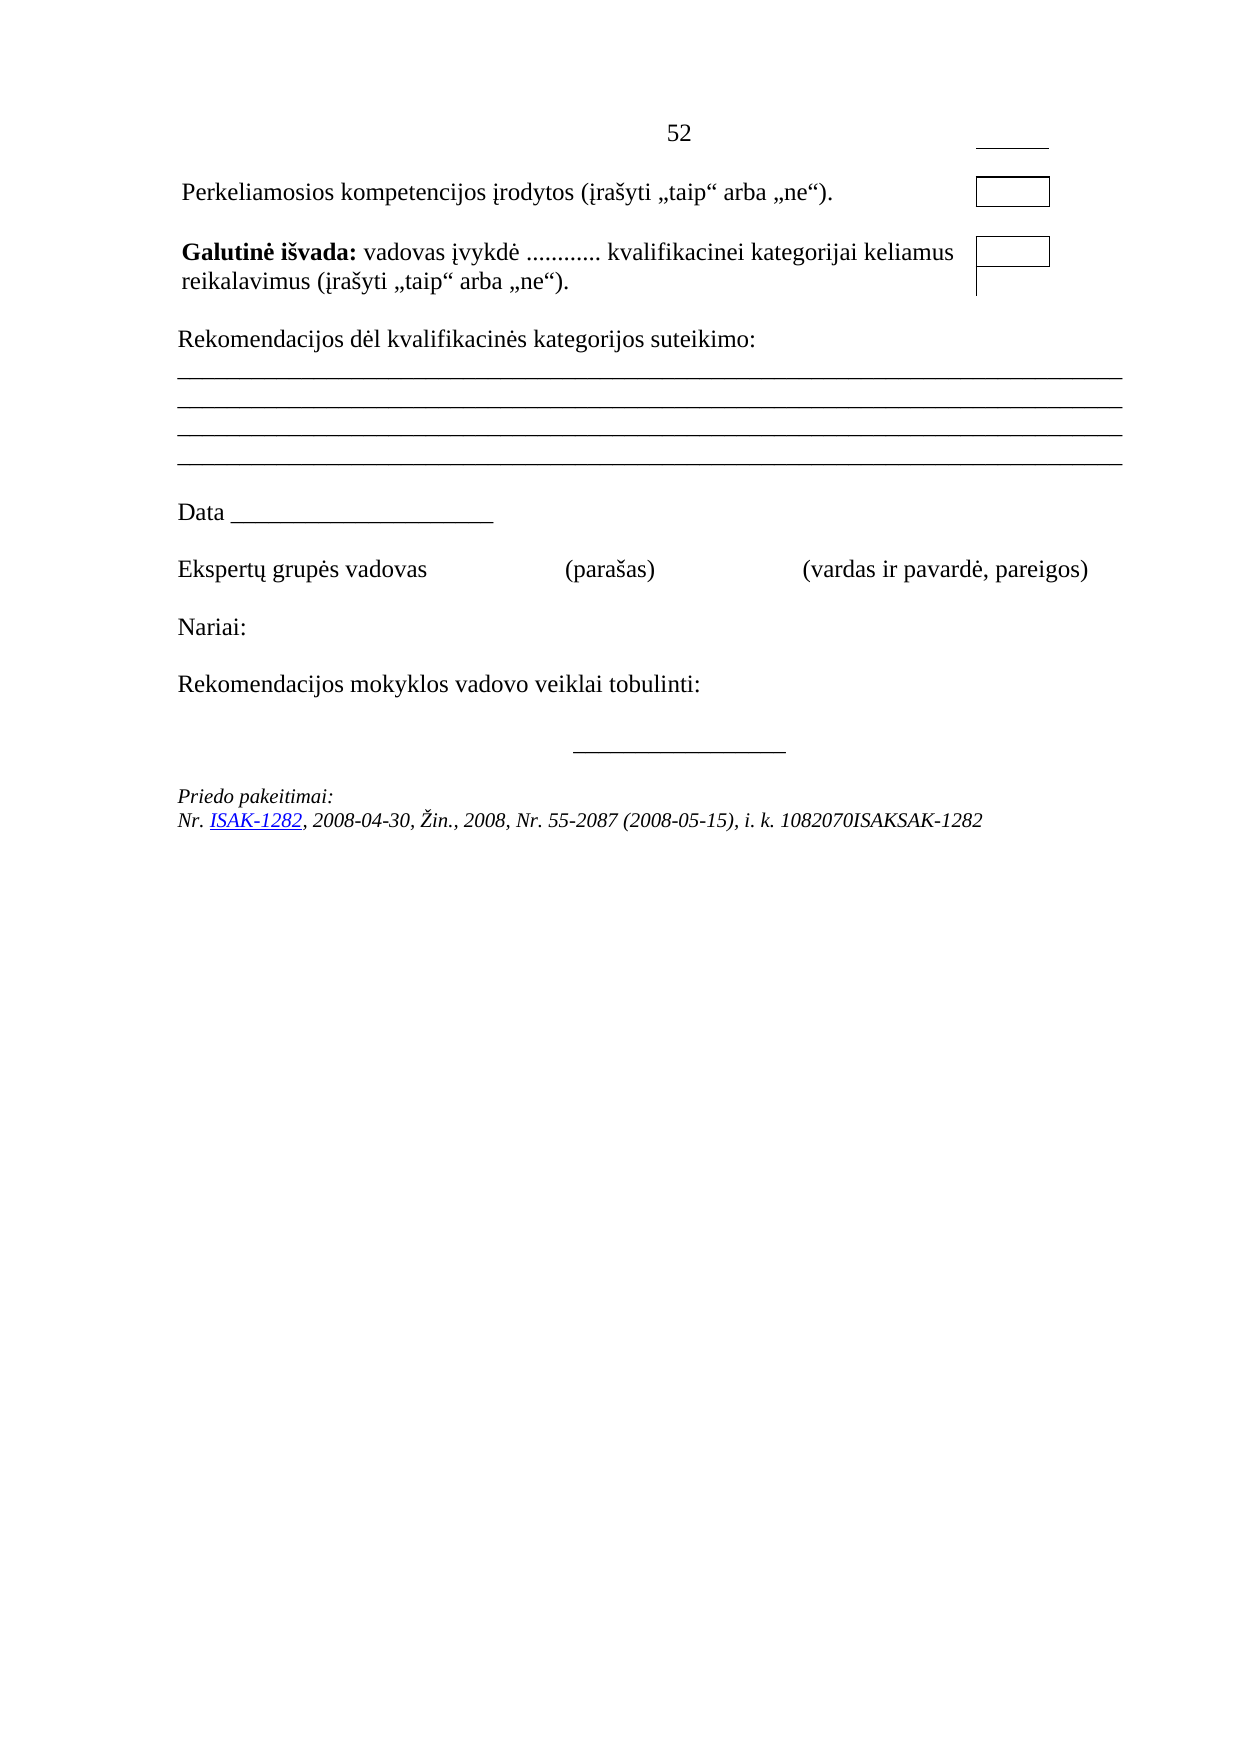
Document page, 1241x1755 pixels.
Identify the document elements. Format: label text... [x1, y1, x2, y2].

table_cell [1049, 266, 1122, 296]
text Data _____________________ [177, 497, 1181, 526]
table_cell [976, 207, 1049, 236]
text Priedo pakeitimai: [177, 784, 1181, 808]
table_cell [1050, 176, 1122, 206]
table_cell [1049, 206, 1122, 236]
table_cell [977, 267, 1049, 296]
text Rekomendacijos dėl kvalifikacinės kategorijos suteikimo: [177, 324, 1181, 353]
text Nr. ISAK-1282, 2008-04-30, Žin., 2008, Nr. 55-2087 (2008-05-15), i. k. 1082070ISAKSAK-1282 [177, 808, 1181, 832]
table_cell Galutinė išvada: vadovas įvykdė ............ kvalifikacinei kategorijai keliamus reikalavimus (įrašyti „taip“ arba „ne“). [177, 236, 976, 296]
text Ekspertų grupės vadovas (parašas) (vardas ir pavardė, pareigos) [177, 554, 1181, 583]
table_cell [977, 178, 1049, 206]
table_cell [177, 148, 976, 176]
text _ [177, 411, 1181, 439]
text Rekomendacijos mokyklos vadovo veiklai tobulinti: [177, 669, 1181, 698]
text Nariai: [177, 612, 1181, 641]
table_cell [1049, 148, 1122, 176]
text _ [177, 353, 1181, 382]
text _ [177, 382, 1181, 411]
table_cell [977, 237, 1049, 266]
table_cell [177, 206, 976, 236]
table_cell [976, 149, 1049, 176]
table_cell [1050, 236, 1122, 266]
text _ [177, 439, 1181, 468]
table_cell Perkeliamosios kompetencijos įrodytos (įrašyti „taip“ arba „ne“). [177, 176, 976, 206]
text _________________ [177, 727, 1181, 756]
